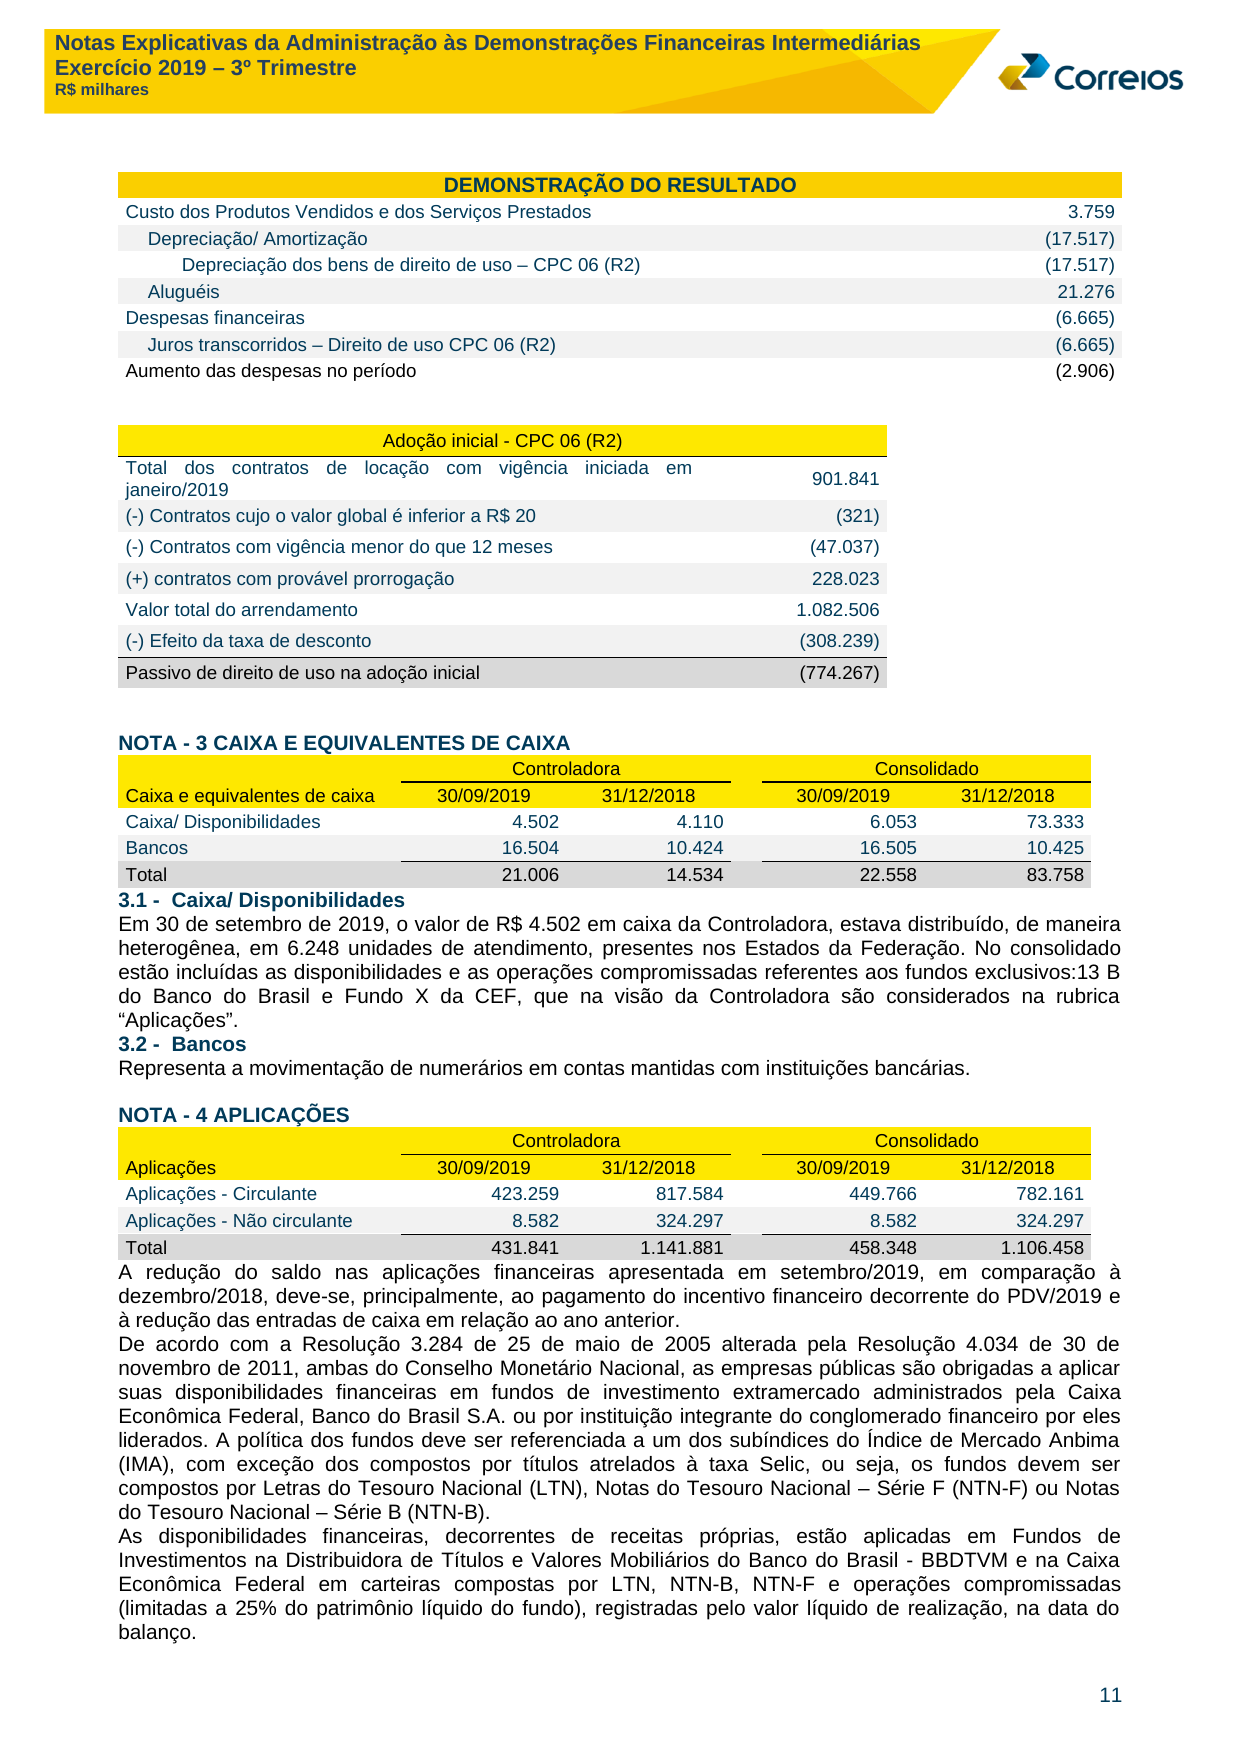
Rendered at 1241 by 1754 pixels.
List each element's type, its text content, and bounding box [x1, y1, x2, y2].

table_cell 324.297 [566, 1207, 731, 1233]
table_cell 901.841 [700, 457, 887, 500]
table_cell 8.582 [762, 1207, 924, 1233]
table_cell [118, 384, 849, 406]
table_cell Aplicações - Não circulante [118, 1207, 401, 1233]
table_cell 1.082.506 [700, 594, 887, 625]
table_cell Juros transcorridos – Direito de uso CPC 06 (R2) [118, 331, 849, 358]
table_header [731, 1127, 762, 1154]
table_cell 22.558 [762, 862, 924, 888]
text De acordo com a Resolução 3.284 de 25 de maio de 2005 alterada pela Resolução 4.034 de 30 de novembro de 2011, ambas do Conselho Monetário Nacional, as empresas públicas são obrigadas a aplicar suas disponibilidades financeiras em fundos de investimento extramercado administrados pela Caixa Econômica Federal, Banco do Brasil S.A. ou por instituição integrante do conglomerado financeiro por eles liderados. A política dos fundos deve ser referenciada a um dos subíndices do Índice de Mercado Anbima (IMA), com exceção dos compostos por títulos atrelados à taxa Selic, ou seja, os fundos devem ser compostos por Letras do Tesouro Nacional (LTN), Notas do Tesouro Nacional – Série F (NTN-F) ou Notas do Tesouro Nacional – Série B (NTN-B). [118, 1332, 1122, 1524]
table_cell Custo dos Produtos Vendidos e dos Serviços Prestados [118, 198, 849, 225]
table_cell (321) [700, 500, 887, 532]
subtitle Caixa/ Disponibilidades [118, 888, 1122, 912]
picture [159, 317, 163, 328]
table_cell 30/09/2019 [401, 783, 566, 808]
table_cell 458.348 [762, 1235, 924, 1260]
table_cell 31/12/2018 [566, 1155, 731, 1180]
subtitle APLICAÇÕES [118, 1103, 1122, 1127]
table_cell (-) Contratos cujo o valor global é inferior a R$ 20 [118, 500, 700, 532]
table_cell Aplicações - Circulante [118, 1180, 401, 1207]
table_cell [731, 1207, 762, 1233]
table_cell (+) contratos com provável prorrogação [118, 563, 700, 594]
picture [206, 264, 210, 275]
table_cell 1.141.881 [566, 1235, 731, 1260]
table_cell 73.333 [924, 808, 1091, 834]
table_cell 83.758 [924, 862, 1091, 888]
table_cell 31/12/2018 [924, 1155, 1091, 1180]
table_cell 817.584 [566, 1180, 731, 1207]
table_cell [731, 808, 762, 834]
table_cell 1.106.458 [924, 1235, 1091, 1260]
text A redução do saldo nas aplicações financeiras apresentada em setembro/2019, em comparação à dezembro/2018, deve-se, principalmente, ao pagamento do incentivo financeiro decorrente do PDV/2019 e à redução das entradas de caixa em relação ao ano anterior. [118, 1260, 1122, 1332]
table_cell (47.037) [700, 532, 887, 563]
picture [44, 29, 1210, 114]
table_cell [731, 1154, 762, 1180]
table_cell Caixa e equivalentes de caixa [118, 781, 401, 808]
table_cell Aluguéis [118, 278, 849, 304]
table_cell 324.297 [924, 1207, 1091, 1233]
table_header DEMONSTRAÇÃO DO RESULTADO [118, 172, 1122, 198]
table_header Controladora [401, 1127, 731, 1154]
table_header [118, 755, 401, 781]
table_cell Bancos [118, 835, 401, 861]
table_cell 21.006 [401, 862, 566, 888]
table_cell 30/09/2019 [401, 1155, 566, 1180]
table_cell [849, 384, 1122, 406]
table_header Adoção inicial - CPC 06 (R2) [118, 425, 887, 456]
text Representa a movimentação de numerários em contas mantidas com instituições bancárias. [118, 1055, 1122, 1079]
table_cell Despesas financeiras [118, 305, 849, 331]
table_cell (17.517) [849, 225, 1122, 251]
table_cell 228.023 [700, 563, 887, 594]
table_cell (308.239) [700, 625, 887, 657]
table_header [118, 1127, 401, 1154]
table_cell 431.841 [401, 1235, 566, 1260]
table_cell 782.161 [924, 1180, 1091, 1207]
table_cell (2.906) [849, 358, 1122, 384]
table_header [731, 755, 762, 781]
table_cell Valor total do arrendamento [118, 594, 700, 625]
table_cell [731, 861, 762, 888]
text Em 30 de setembro de 2019, o valor de R$ 4.502 em caixa da Controladora, estava distribuído, de maneira heterogênea, em 6.248 unidades de atendimento, presentes nos Estados da Federação. No consolidado estão incluídas as disponibilidades e as operações compromissadas referentes aos fundos exclusivos:13 B do Banco do Brasil e Fundo X da CEF, que na visão da Controladora são considerados na rubrica “Aplicações”. [118, 912, 1122, 1031]
table_cell 31/12/2018 [566, 783, 731, 808]
table_cell 31/12/2018 [924, 783, 1091, 808]
picture [256, 543, 260, 553]
table_cell Depreciação/ Amortização [118, 225, 849, 251]
table_cell Aplicações [118, 1154, 401, 1180]
picture [127, 311, 133, 322]
table_cell Caixa/ Disponibilidades [118, 808, 401, 834]
picture [499, 517, 506, 523]
table_cell 21.276 [849, 278, 1122, 304]
table_cell 30/09/2019 [762, 783, 924, 808]
table_cell 10.425 [924, 835, 1091, 861]
table_cell 449.766 [762, 1180, 924, 1207]
table_cell 8.582 [401, 1207, 566, 1233]
table_cell 16.504 [401, 835, 566, 861]
table_header Controladora [401, 755, 731, 781]
table_cell 3.759 [849, 198, 1122, 225]
table_cell [731, 1234, 762, 1260]
table_cell 6.053 [762, 808, 924, 834]
table_header Consolidado [762, 1127, 1091, 1154]
table_cell [731, 1180, 762, 1207]
table_cell [731, 835, 762, 861]
table_cell 423.259 [401, 1180, 566, 1207]
table_cell 30/09/2019 [762, 1155, 924, 1180]
picture [351, 543, 355, 553]
picture [473, 540, 477, 551]
table_cell (-) Contratos com vigência menor do que 12 meses [118, 532, 700, 563]
table_cell 4.502 [401, 808, 566, 834]
table_cell Total [118, 1234, 401, 1260]
subtitle Bancos [118, 1031, 1122, 1055]
table_cell 4.110 [566, 808, 731, 834]
table_cell 10.424 [566, 835, 731, 861]
table_cell Aumento das despesas no período [118, 358, 849, 384]
subtitle CAIXA E EQUIVALENTES DE CAIXA [118, 731, 1122, 755]
table_cell (17.517) [849, 251, 1122, 278]
picture [174, 575, 178, 585]
table_cell (-) Efeito da taxa de desconto [118, 625, 700, 657]
table_cell (6.665) [849, 331, 1122, 358]
picture [151, 634, 160, 639]
table_cell Passivo de direito de uso na adoção inicial [118, 658, 700, 688]
table_cell 14.534 [566, 862, 731, 888]
table_cell Total dos contratos de locação com vigência iniciada em janeiro/2019 [118, 457, 700, 500]
table_cell Depreciação dos bens de direito de uso – CPC 06 (R2) [118, 251, 849, 278]
table_cell (6.665) [849, 305, 1122, 331]
table_cell 16.505 [762, 835, 924, 861]
table_header Consolidado [762, 755, 1091, 781]
table_cell (774.267) [700, 658, 887, 688]
table_cell [731, 781, 762, 808]
table_cell Total [118, 861, 401, 888]
text As disponibilidades financeiras, decorrentes de receitas próprias, estão aplicadas em Fundos de Investimentos na Distribuidora de Títulos e Valores Mobiliários do Banco do Brasil - BBDTVM e na Caixa Econômica Federal em carteiras compostas por LTN, NTN-B, NTN-F e operações compromissadas (limitadas a 25% do patrimônio líquido do fundo), registradas pelo valor líquido de realização, na data do balanço. [118, 1524, 1122, 1643]
